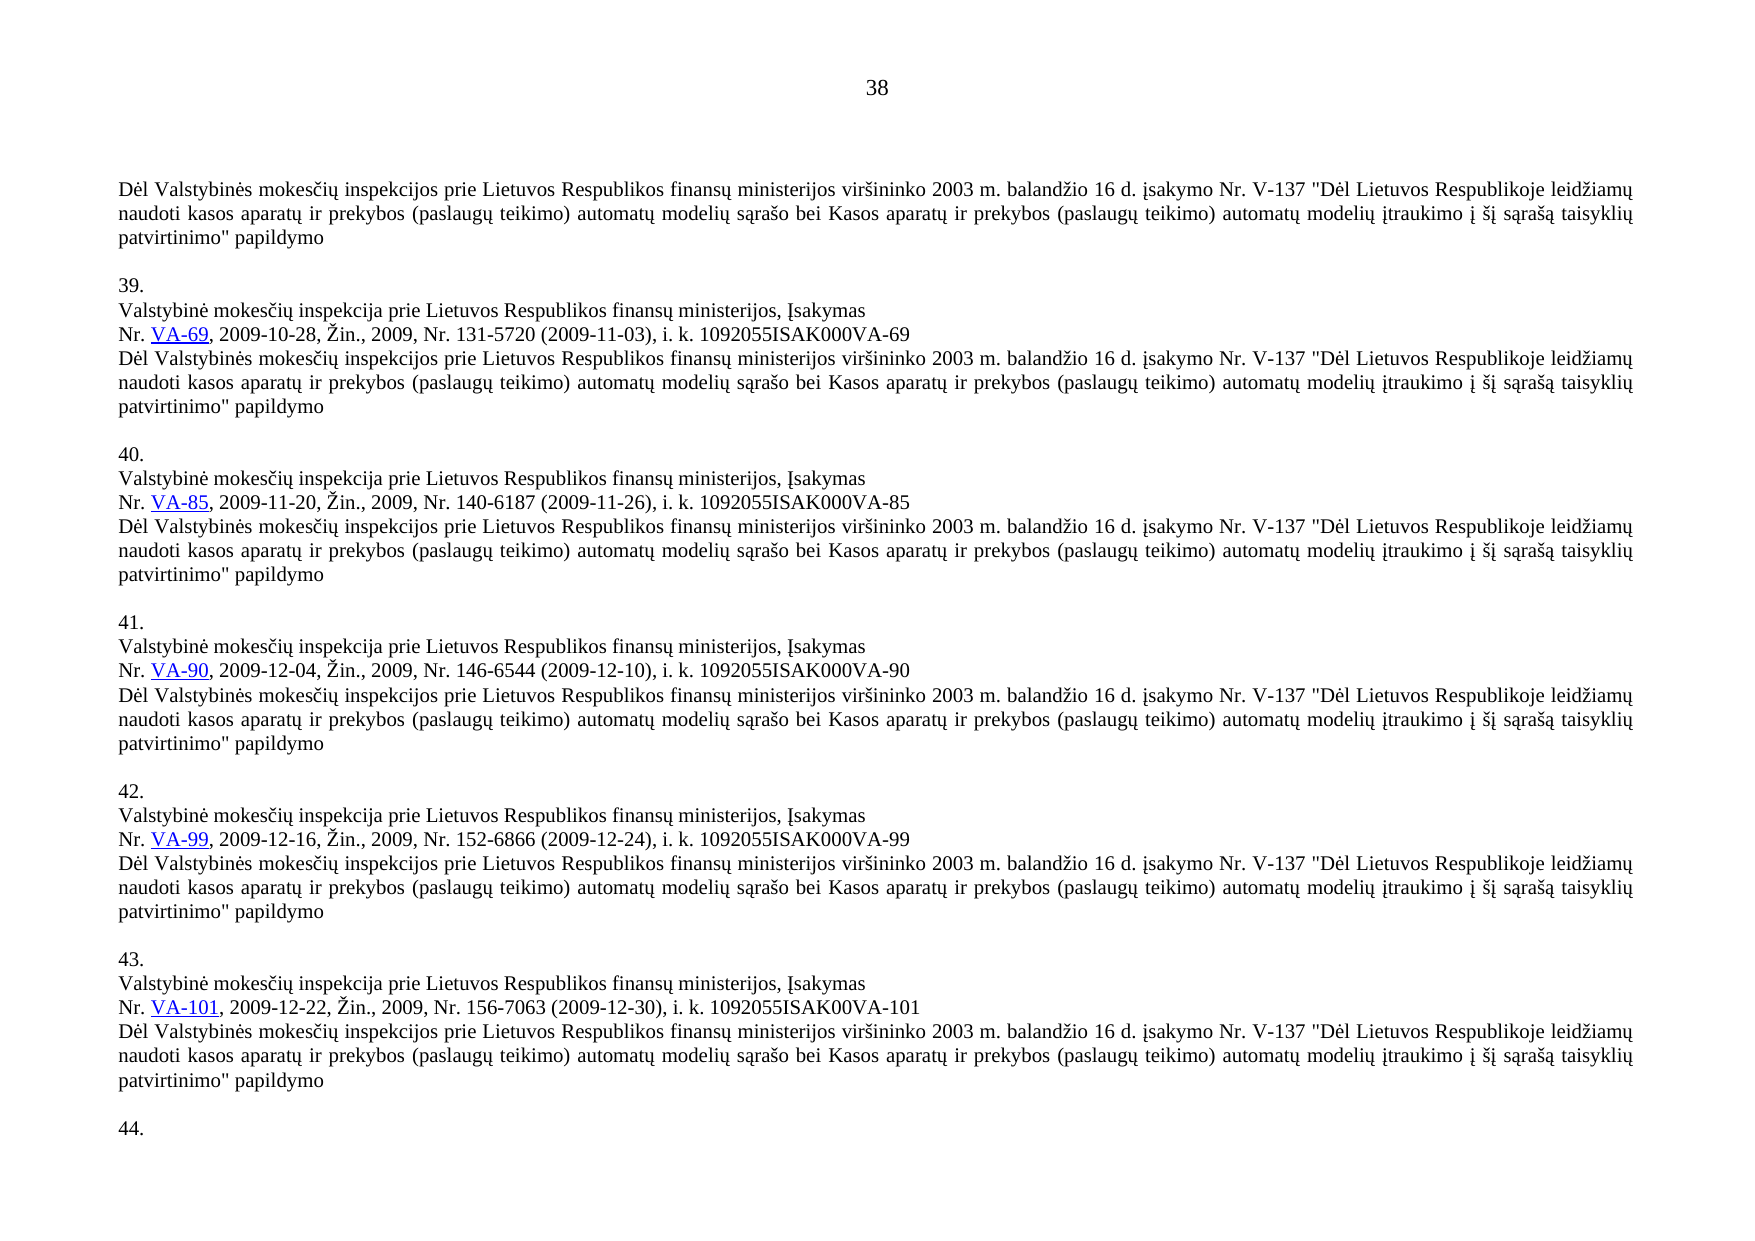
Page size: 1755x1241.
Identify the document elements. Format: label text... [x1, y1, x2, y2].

text 42. [118, 779, 1636, 803]
text Nr. VA-99, 2009-12-16, Žin., 2009, Nr. 152-6866 (2009-12-24), i. k. 1092055ISAK000VA-99 [118, 827, 1636, 851]
text Nr. VA-90, 2009-12-04, Žin., 2009, Nr. 146-6544 (2009-12-10), i. k. 1092055ISAK000VA-90 [118, 658, 1636, 682]
text Valstybinė mokesčių inspekcija prie Lietuvos Respublikos finansų ministerijos, Įsakymas [118, 297, 1636, 322]
text Nr. VA-101, 2009-12-22, Žin., 2009, Nr. 156-7063 (2009-12-30), i. k. 1092055ISAK00VA-101 [118, 995, 1636, 1019]
text Nr. VA-85, 2009-11-20, Žin., 2009, Nr. 140-6187 (2009-11-26), i. k. 1092055ISAK000VA-85 [118, 490, 1636, 514]
text Valstybinė mokesčių inspekcija prie Lietuvos Respublikos finansų ministerijos, Įsakymas [118, 803, 1636, 827]
text 44. [118, 1116, 1636, 1140]
text 41. [118, 610, 1636, 634]
text Dėl Valstybinės mokesčių inspekcijos prie Lietuvos Respublikos finansų ministerijos viršininko 2003 m. balandžio 16 d. įsakymo Nr. V-137 "Dėl Lietuvos Respublikoje leidžiamų naudoti kasos aparatų ir prekybos (paslaugų teikimo) automatų modelių sąrašo bei Kasos aparatų ir prekybos (paslaugų teikimo) automatų modelių įtraukimo į šį sąrašą taisyklių patvirtinimo" papildymo [118, 177, 1636, 249]
text Dėl Valstybinės mokesčių inspekcijos prie Lietuvos Respublikos finansų ministerijos viršininko 2003 m. balandžio 16 d. įsakymo Nr. V-137 "Dėl Lietuvos Respublikoje leidžiamų naudoti kasos aparatų ir prekybos (paslaugų teikimo) automatų modelių sąrašo bei Kasos aparatų ir prekybos (paslaugų teikimo) automatų modelių įtraukimo į šį sąrašą taisyklių patvirtinimo" papildymo [118, 851, 1636, 923]
text Valstybinė mokesčių inspekcija prie Lietuvos Respublikos finansų ministerijos, Įsakymas [118, 466, 1636, 490]
text Nr. VA-69, 2009-10-28, Žin., 2009, Nr. 131-5720 (2009-11-03), i. k. 1092055ISAK000VA-69 [118, 322, 1636, 346]
text Valstybinė mokesčių inspekcija prie Lietuvos Respublikos finansų ministerijos, Įsakymas [118, 634, 1636, 658]
text 39. [118, 273, 1636, 297]
text Dėl Valstybinės mokesčių inspekcijos prie Lietuvos Respublikos finansų ministerijos viršininko 2003 m. balandžio 16 d. įsakymo Nr. V-137 "Dėl Lietuvos Respublikoje leidžiamų naudoti kasos aparatų ir prekybos (paslaugų teikimo) automatų modelių sąrašo bei Kasos aparatų ir prekybos (paslaugų teikimo) automatų modelių įtraukimo į šį sąrašą taisyklių patvirtinimo" papildymo [118, 1019, 1636, 1092]
text 40. [118, 442, 1636, 466]
text Dėl Valstybinės mokesčių inspekcijos prie Lietuvos Respublikos finansų ministerijos viršininko 2003 m. balandžio 16 d. įsakymo Nr. V-137 "Dėl Lietuvos Respublikoje leidžiamų naudoti kasos aparatų ir prekybos (paslaugų teikimo) automatų modelių sąrašo bei Kasos aparatų ir prekybos (paslaugų teikimo) automatų modelių įtraukimo į šį sąrašą taisyklių patvirtinimo" papildymo [118, 682, 1636, 755]
text 43. [118, 947, 1636, 971]
text Dėl Valstybinės mokesčių inspekcijos prie Lietuvos Respublikos finansų ministerijos viršininko 2003 m. balandžio 16 d. įsakymo Nr. V-137 "Dėl Lietuvos Respublikoje leidžiamų naudoti kasos aparatų ir prekybos (paslaugų teikimo) automatų modelių sąrašo bei Kasos aparatų ir prekybos (paslaugų teikimo) automatų modelių įtraukimo į šį sąrašą taisyklių patvirtinimo" papildymo [118, 514, 1636, 586]
text Valstybinė mokesčių inspekcija prie Lietuvos Respublikos finansų ministerijos, Įsakymas [118, 971, 1636, 995]
text Dėl Valstybinės mokesčių inspekcijos prie Lietuvos Respublikos finansų ministerijos viršininko 2003 m. balandžio 16 d. įsakymo Nr. V-137 "Dėl Lietuvos Respublikoje leidžiamų naudoti kasos aparatų ir prekybos (paslaugų teikimo) automatų modelių sąrašo bei Kasos aparatų ir prekybos (paslaugų teikimo) automatų modelių įtraukimo į šį sąrašą taisyklių patvirtinimo" papildymo [118, 346, 1636, 418]
